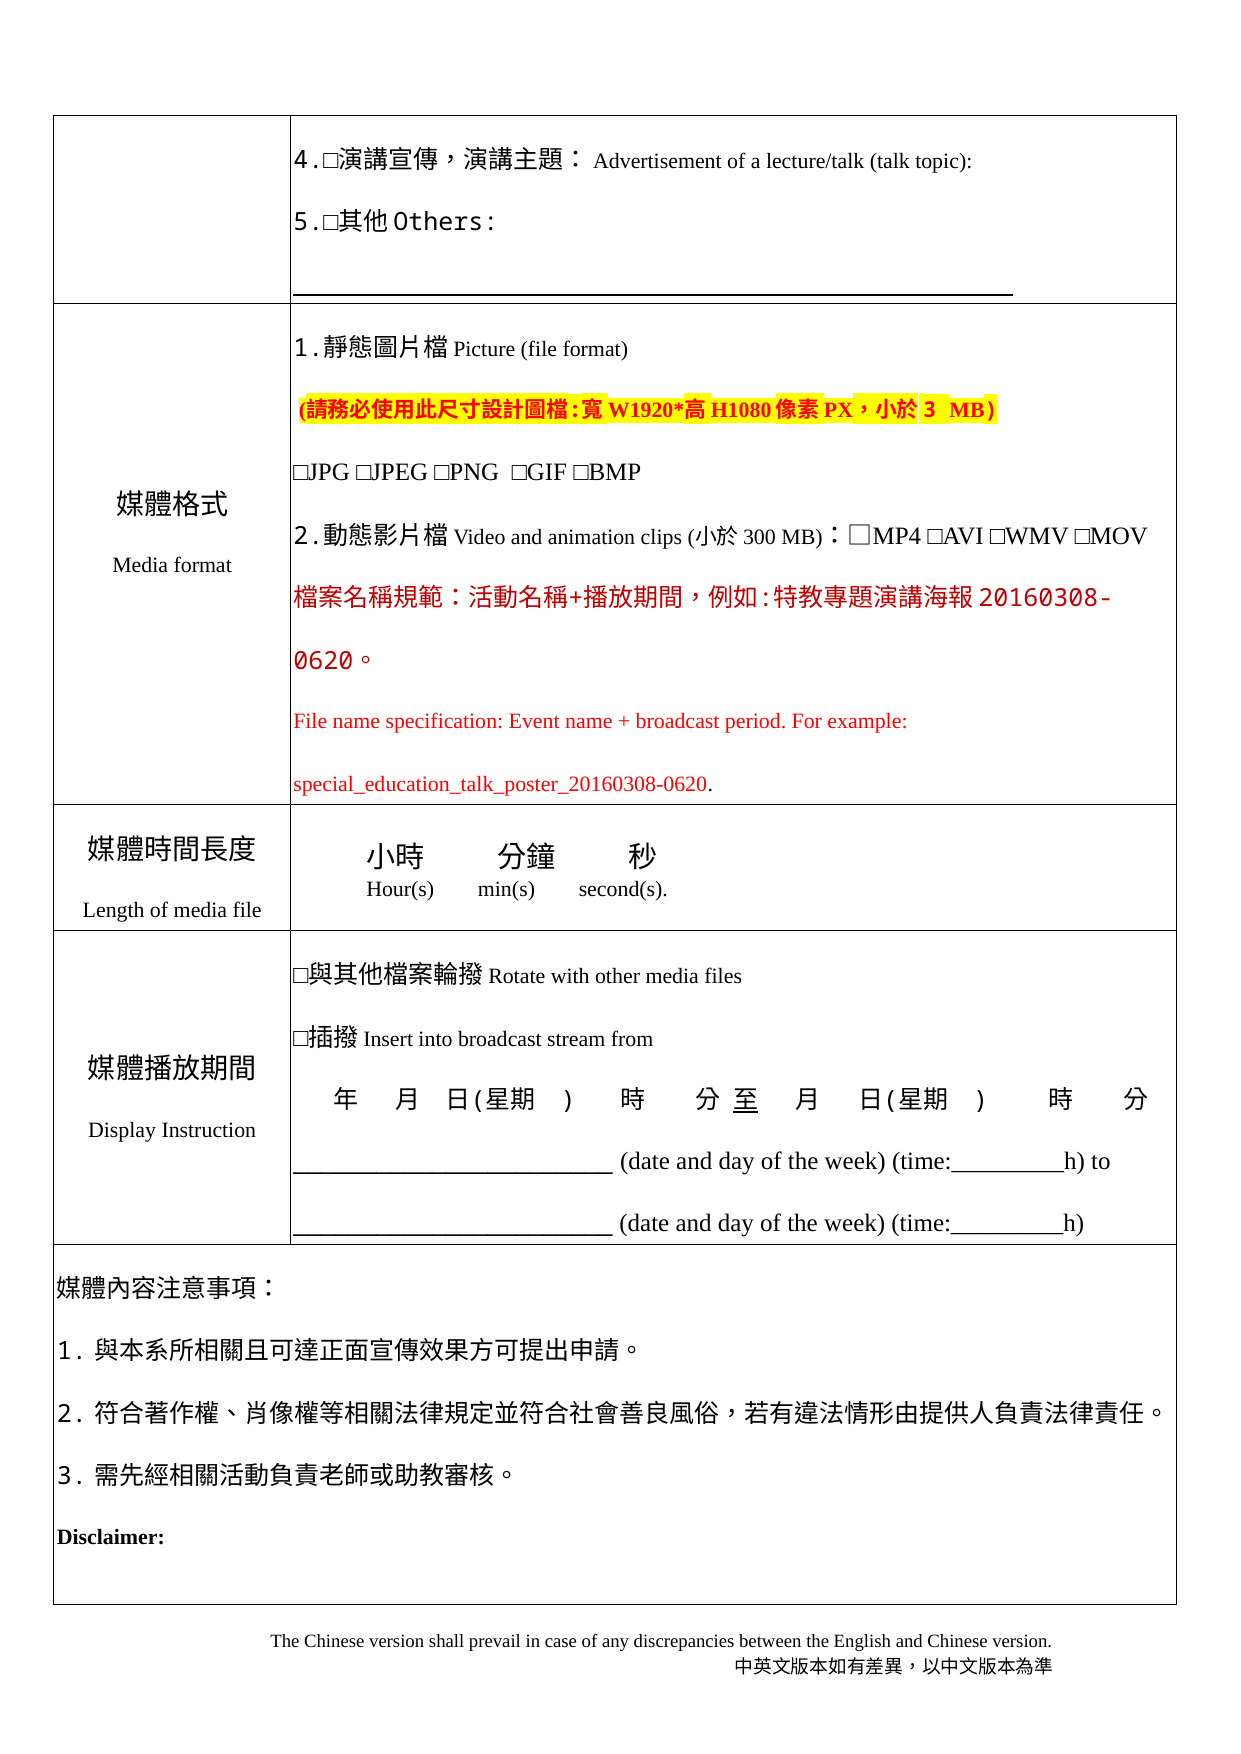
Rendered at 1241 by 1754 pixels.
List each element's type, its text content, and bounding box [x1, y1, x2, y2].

table_cell 小時 分鐘 秒 Hour(s) min(s) second(s). [291, 805, 1176, 930]
table_cell □與其他檔案輪撥Rotate with other media files □插撥Insert into broadcast stream from 年 月 日(星期 ) 時 分 至 月 日(星期 ) 時 分 _______________________ (date and day of the week) (time:_________h) to _______________________ (date and day of the week) (time:_________h) [291, 931, 1176, 1244]
table_cell 4.□演講宣傳，演講主題： Advertisement of a lecture/talk (talk topic): 5.□其他Others: [291, 116, 1176, 303]
table_cell 媒體內容注意事項： 與本系所相關且可達正面宣傳效果方可提出申請。 符合著作權、肖像權等相關法律規定並符合社會善良風俗，若有違法情形由提供人負責法律責任。 需先經相關活動負責老師或助教審核。 Disclaimer: [54, 1245, 1176, 1604]
table_cell 媒體播放期間 Display Instruction [54, 931, 290, 1244]
table_cell 媒體時間長度 Length of media file [54, 805, 290, 930]
table_cell 1.靜態圖片檔Picture (file format) (請務必使用此尺寸設計圖檔:寬W1920*高H1080像素PX，小於3 MB) □JPG □JPEG □PNG □GIF □BMP 2.動態影片檔Video and animation clips (小於300 MB)：□MP4 □AVI □WMV □MOV 檔案名稱規範：活動名稱+播放期間，例如:特教專題演講海報20160308-0620。 File name specification: Event name + broadcast period. For example: special_education_talk_poster_20160308-0620. [291, 304, 1176, 804]
table_cell 媒體格式 Media format [54, 304, 290, 804]
table_cell [54, 116, 290, 303]
